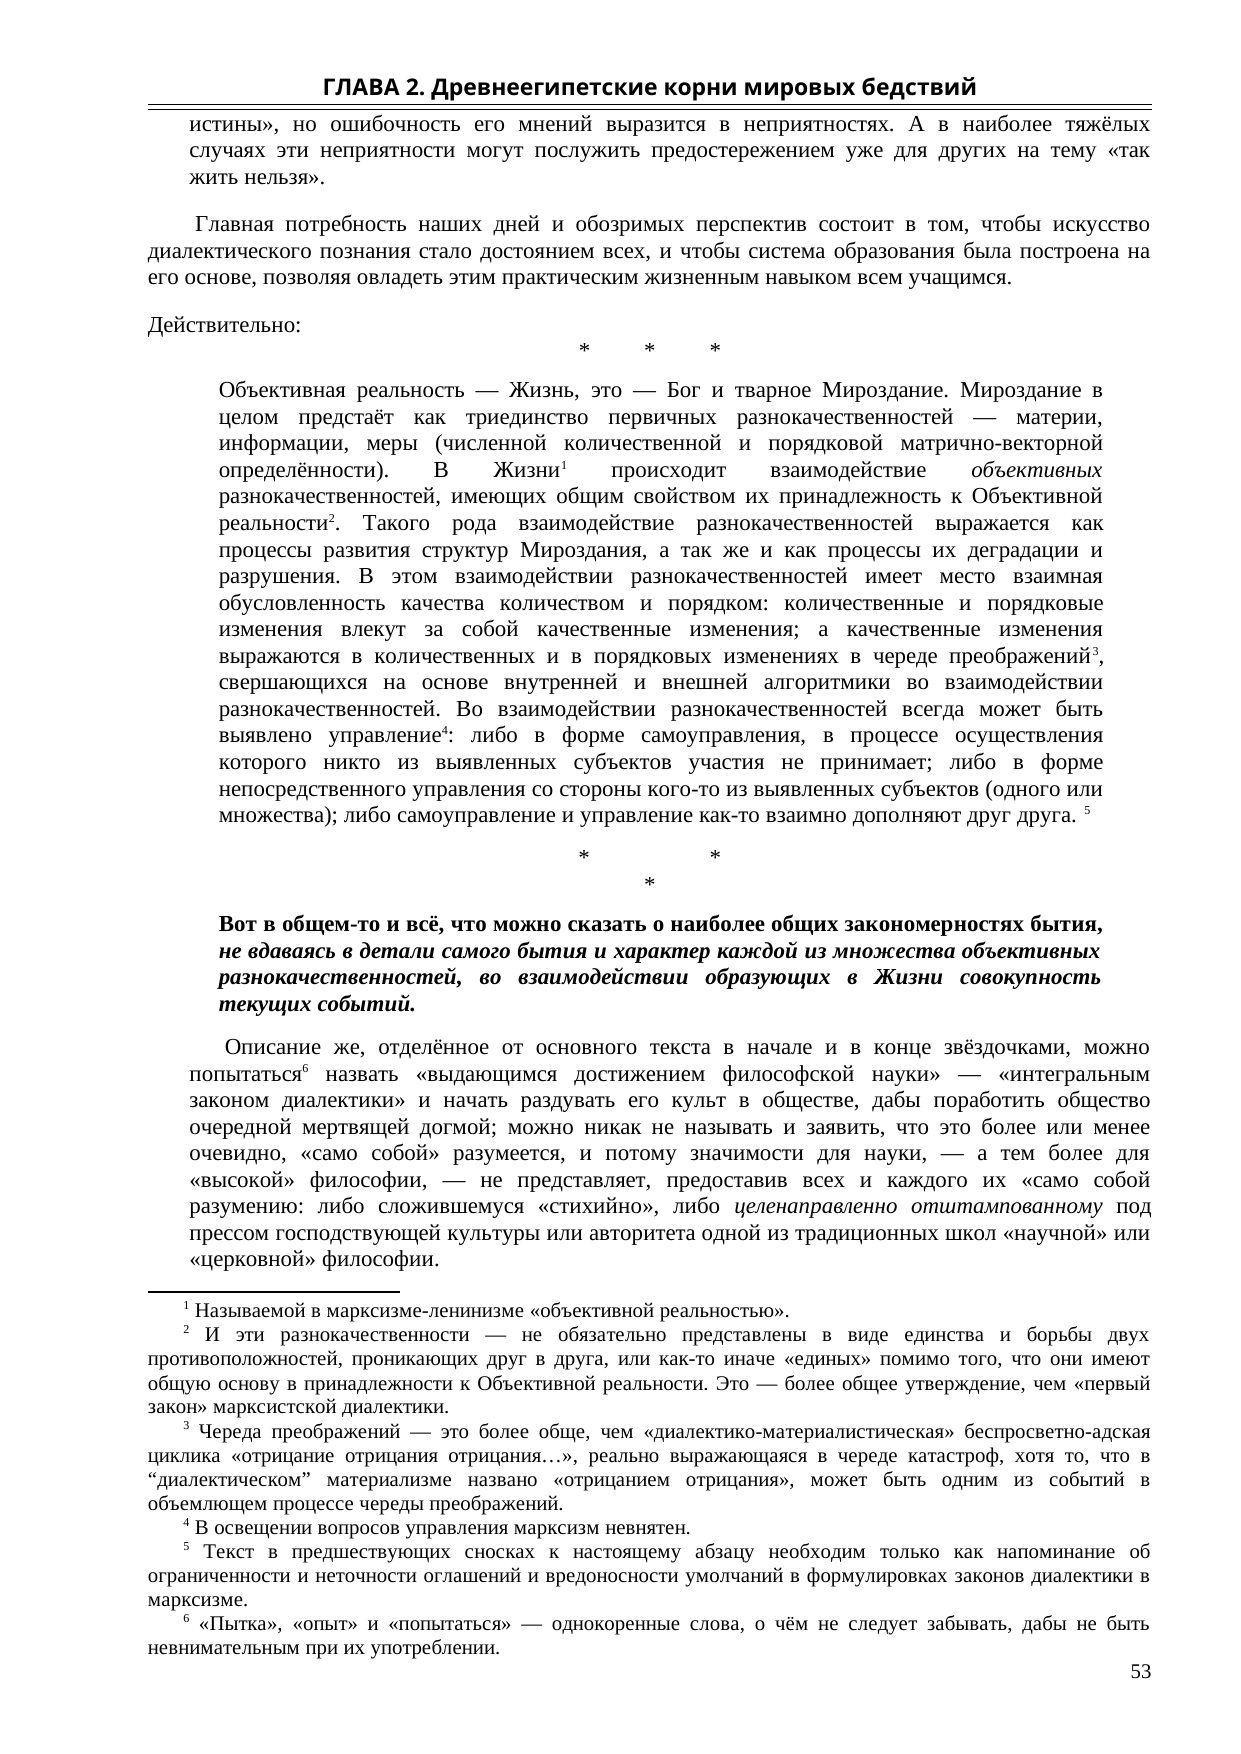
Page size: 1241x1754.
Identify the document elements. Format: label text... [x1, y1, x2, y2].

text Называемой в марксизме-ленинизме «объективной реальностью». [148, 1298, 1152, 1322]
text * * * [148, 844, 1152, 897]
text «Пытка», «опыт» и «попытаться» — однокоренные слова, о чём не следует забывать, дабы не быть невнимательным при их употреблении. [148, 1611, 1152, 1659]
text Череда преображений — это более обще, чем «диалектико-материалистическая» беспросветно-адская циклика «отрицание отрицания отрицания…», реально выражающаяся в череде катастроф, хотя то, что в “диалектическом” материализме названо «отрицанием отрицания», может быть одним из событий в объемлющем процессе череды преображений. [148, 1418, 1152, 1515]
text Вот в общем-то и всё, что можно сказать о наиболее общих закономерностях бытия, не вдаваясь в детали самого бытия и характер каждой из множества объективных разнокачественностей, во взаимодействии образующих в Жизни совокупность текущих событий. [218, 910, 1104, 1016]
text В освещении вопросов управления марксизм невнятен. [148, 1515, 1152, 1539]
text И эти разнокачественности — не обязательно представлены в виде единства и борьбы двух противоположностей, проникающих друг в друга, или как-то иначе «единых» помимо того, что они имеют общую основу в принадлежности к Объективной реальности. Это — более общее утверждение, чем «первый закон» марксистской диалектики. [148, 1322, 1152, 1418]
text Описание же, отделённое от основного текста в начале и в конце звёздочками, можно попытаться назвать «выдающимся достижением философской науки» — «интегральным законом диалектики» и начать раздувать его культ в обществе, дабы поработить общество очередной мертвящей догмой; можно никак не называть и заявить, что это более или менее очевидно, «само собой» разумеется, и потому значимости для науки, — а тем более для «высокой» философии, — не представляет, предоставив всех и каждого их «само собой разумению: либо сложившемуся «стихийно», либо целенаправленно отштампованному под прессом господствующей культуры или авторитета одной из традиционных школ «научной» или «церковной» философии. [189, 1033, 1152, 1272]
text Главная потребность наших дней и обозримых перспектив состоит в том, чтобы искусство диалектического познания стало достоянием всех, и чтобы система образования была построена на его основе, позволяя овладеть этим практическим жизненным навыком всем учащимся. [148, 210, 1152, 289]
text истины», но ошибочность его мнений выразится в неприятностях. А в наиболее тяжёлых случаях эти неприятности могут послужить предостережением уже для других на тему «так жить нельзя». [189, 110, 1152, 189]
text Объективная реальность — Жизнь, это — Бог и тварное Мироздание. Мироздание в целом предстаёт как триединство первичных разнокачественностей — материи, информации, меры (численной количественной и порядковой матрично-векторной определённости). В Жизни происходит взаимодействие объективных разнокачественностей, имеющих общим свойством их принадлежность к Объективной реальности. Такого рода взаимодействие разнокачественностей выражается как процессы развития структур Мироздания, а так же и как процессы их деградации и разрушения. В этом взаимодействии разнокачественностей имеет место взаимная обусловленность качества количеством и порядком: количественные и порядковые изменения влекут за собой качественные изменения; а качественные изменения выражаются в количественных и в порядковых изменениях в череде преображений, свершающихся на основе внутренней и внешней алгоритмики во взаимодействии разнокачественностей. Во взаимодействии разнокачественностей всегда может быть выявлено управление: либо в форме самоуправления, в процессе осуществления которого никто из выявленных субъектов участия не принимает; либо в форме непосредственного управления со стороны кого-то из выявленных субъектов (одного или множества); либо самоуправление и управление как-то взаимно дополняют друг друга. [218, 376, 1104, 828]
text * * * [148, 337, 1152, 363]
text Текст в предшествующих сносках к настоящему абзацу необходим только как напоминание об ограниченности и неточности оглашений и вредоносности умолчаний в формулировках законов диалектики в марксизме. [148, 1539, 1152, 1611]
text Действительно: [148, 310, 1152, 337]
